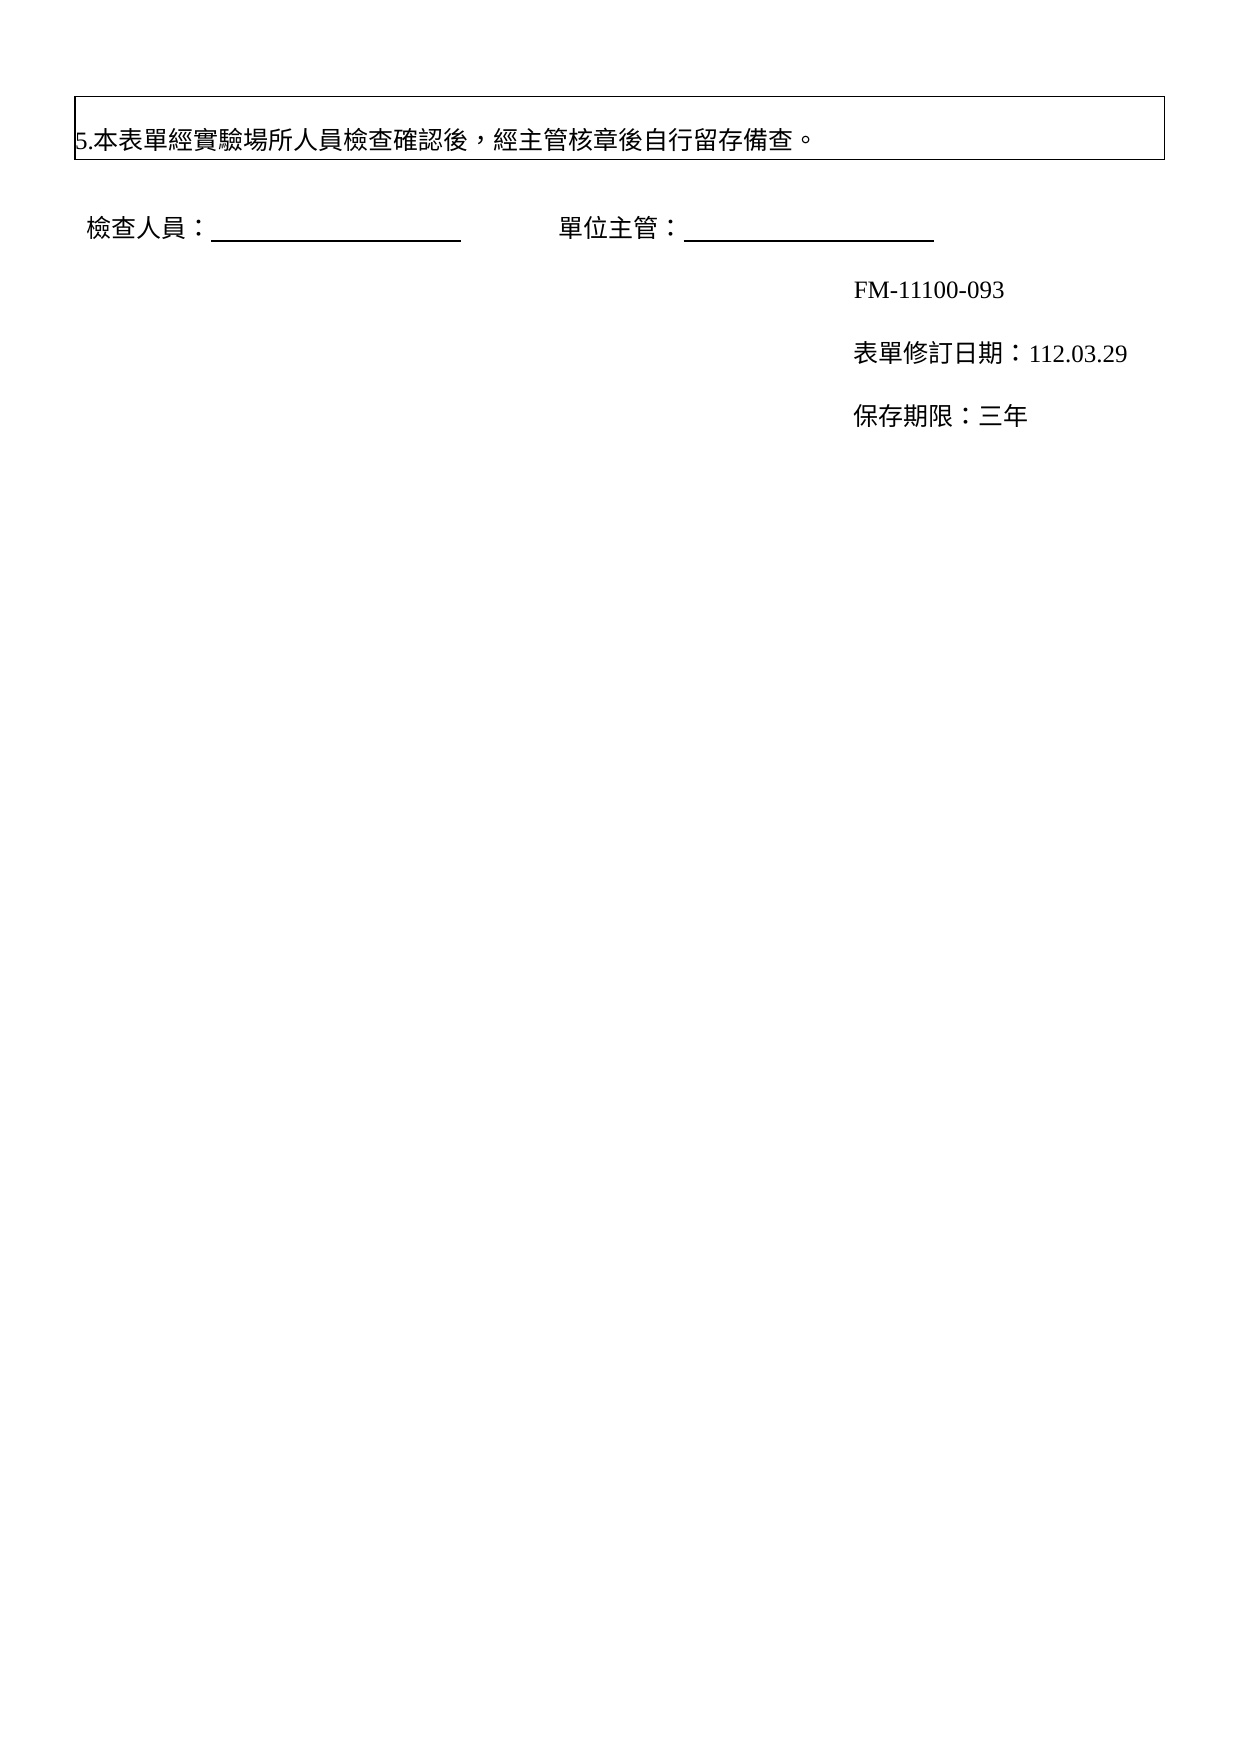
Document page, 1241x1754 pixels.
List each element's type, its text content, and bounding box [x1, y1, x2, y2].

table_cell [75, 248, 842, 435]
table_cell 5.本表單經實驗場所人員檢查確認後，經主管核章後自行留存備查。 [76, 97, 1164, 159]
table_cell 單位主管： [547, 160, 1164, 248]
table_cell 檢查人員： [75, 160, 547, 248]
table_cell FM-11100-093 表單修訂日期：112.03.29 保存期限：三年 [842, 248, 1164, 435]
